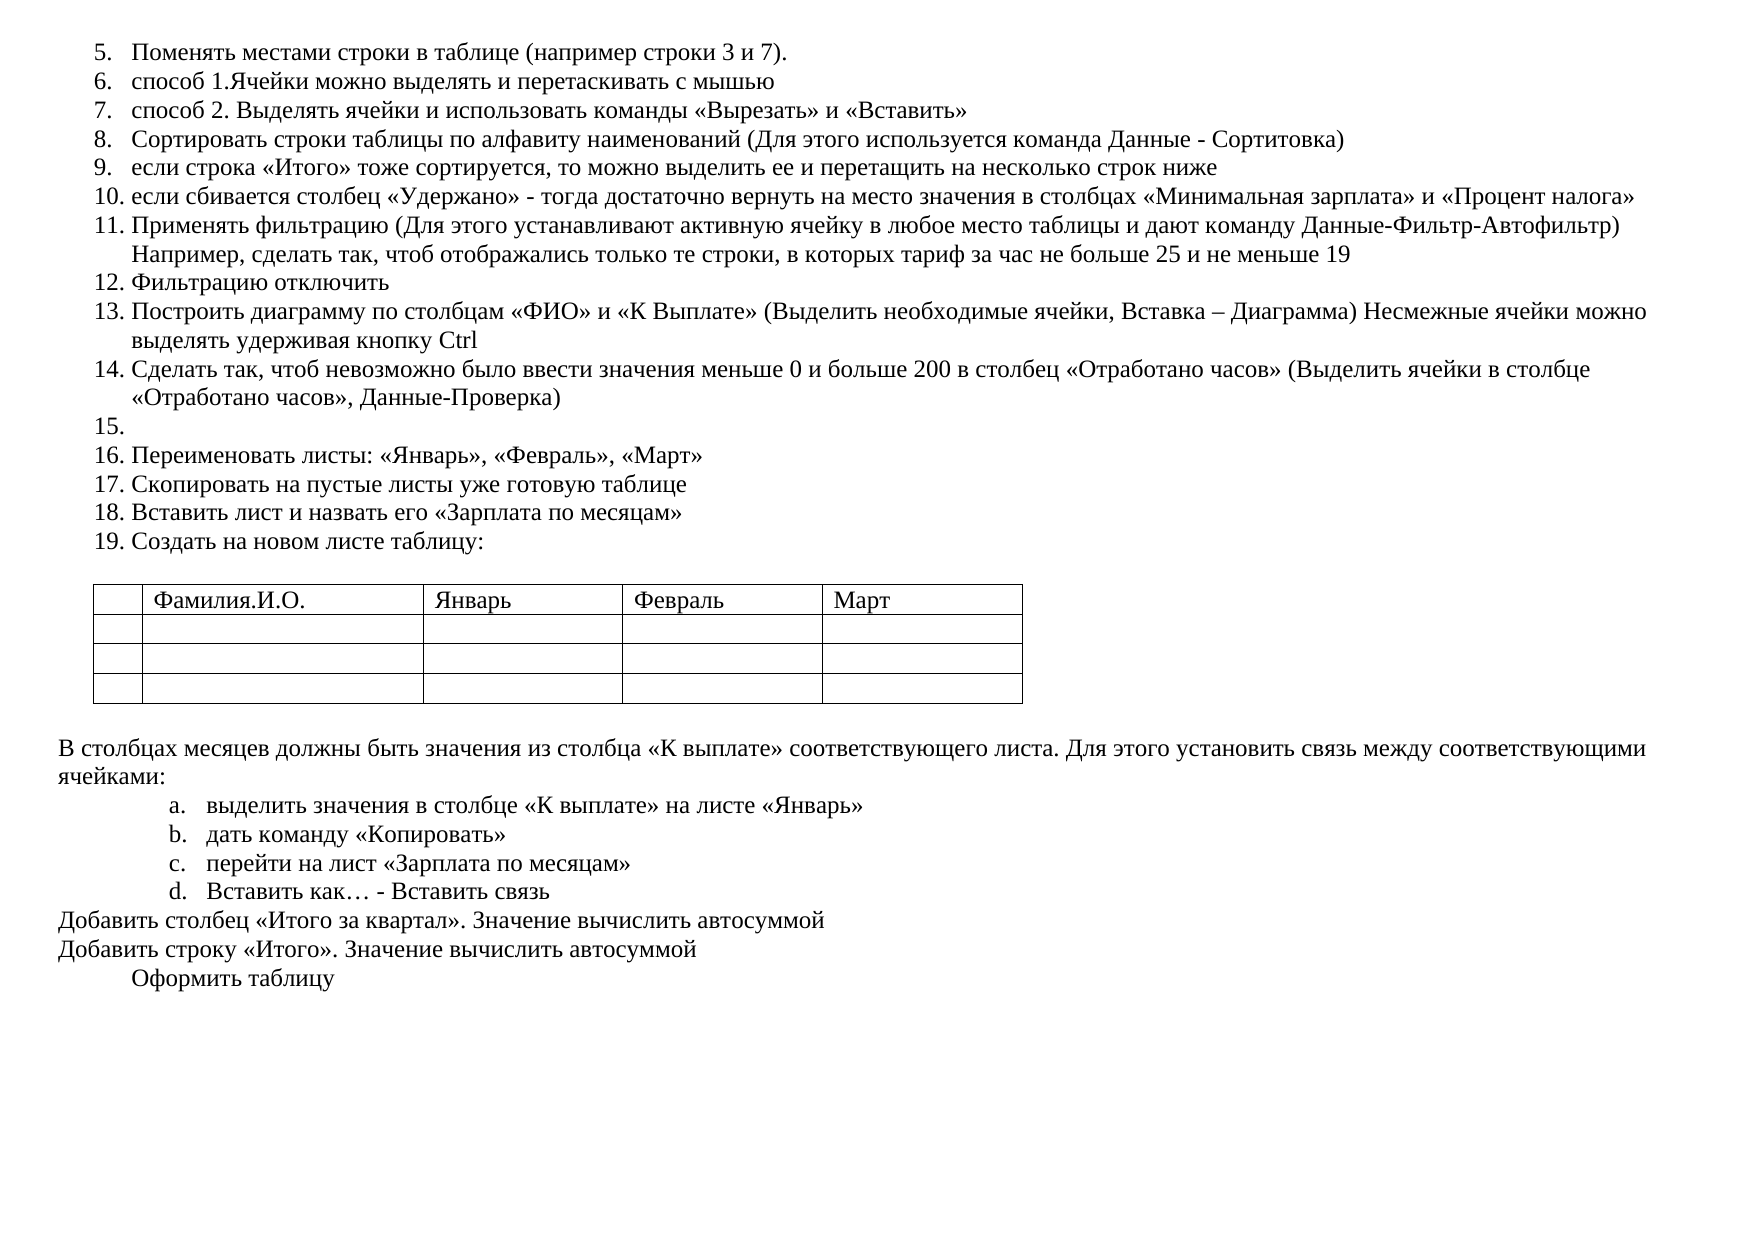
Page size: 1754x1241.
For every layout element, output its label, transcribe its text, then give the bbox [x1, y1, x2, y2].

table_cell [823, 644, 1022, 673]
table_cell [143, 674, 423, 703]
table_cell [94, 615, 142, 643]
list Фильтрацию отключить [94, 267, 1706, 296]
list если строка «Итого» тоже сортируется, то можно выделить ее и перетащить на несколько строк ниже [94, 152, 1706, 181]
table_header Март [823, 585, 1022, 613]
list Построить диаграмму по столбцам «ФИО» и «К Выплате» (Выделить необходимые ячейки, Вставка – Диаграмма) Несмежные ячейки можно выделять удерживая кнопку Ctrl [94, 296, 1706, 354]
table_cell [823, 674, 1022, 703]
table_cell [623, 674, 822, 703]
table_cell [94, 674, 142, 703]
text Добавить строку «Итого». Значение вычислить автосуммой [58, 934, 1706, 963]
text В столбцах месяцев должны быть значения из столбца «К выплате» соответствующего листа. Для этого установить связь между соответствующими ячейками: [58, 733, 1706, 790]
table_header № [94, 585, 142, 613]
list Поменять местами строки в таблице (например строки 3 и 7). [94, 37, 1706, 66]
table_cell [424, 644, 622, 673]
text Оформить таблицу [94, 963, 1706, 991]
table_header Февраль [623, 585, 822, 613]
list если сбивается столбец «Удержано» - тогда достаточно вернуть на место значения в столбцах «Минимальная зарплата» и «Процент налога» [94, 181, 1706, 210]
text Добавить столбец «Итого за квартал». Значение вычислить автосуммой [58, 905, 1706, 934]
list Создать на новом листе таблицу: [94, 526, 1706, 555]
list выделить значения в столбце «К выплате» на листе «Январь» [169, 790, 1706, 819]
list Переименовать листы: «Январь», «Февраль», «Март» [94, 440, 1706, 469]
list способ 1.Ячейки можно выделять и перетаскивать с мышью [94, 66, 1706, 95]
list Применять фильтрацию (Для этого устанавливают активную ячейку в любое место таблицы и дают команду Данные-Фильтр-Автофильтр) Например, сделать так, чтоб отображались только те строки, в которых тариф за час не больше 25 и не меньше 19 [94, 210, 1706, 267]
list способ 2. Выделять ячейки и использовать команды «Вырезать» и «Вставить» [94, 95, 1706, 124]
list Сортировать строки таблицы по алфавиту наименований (Для этого используется команда Данные - Сортитовка) [94, 124, 1706, 152]
table_cell [143, 615, 423, 643]
table_cell [143, 644, 423, 673]
list Вставить лист и назвать его «Зарплата по месяцам» [94, 497, 1706, 526]
table_header Фамилия.И.О. [143, 585, 423, 613]
list Сделать так, чтоб невозможно было ввести значения меньше 0 и больше 200 в столбец «Отработано часов» (Выделить ячейки в столбце «Отработано часов», Данные-Проверка) [94, 354, 1706, 411]
table_cell [94, 644, 142, 673]
table_cell [623, 644, 822, 673]
table_header Январь [424, 585, 622, 613]
table_cell [623, 615, 822, 643]
table_cell [424, 615, 622, 643]
table_cell [823, 615, 1022, 643]
table_cell [424, 674, 622, 703]
list Вставить как… - Вставить связь [169, 876, 1706, 905]
list перейти на лист «Зарплата по месяцам» [169, 848, 1706, 876]
list Скопировать на пустые листы уже готовую таблице [94, 469, 1706, 497]
list дать команду «Копировать» [169, 819, 1706, 848]
